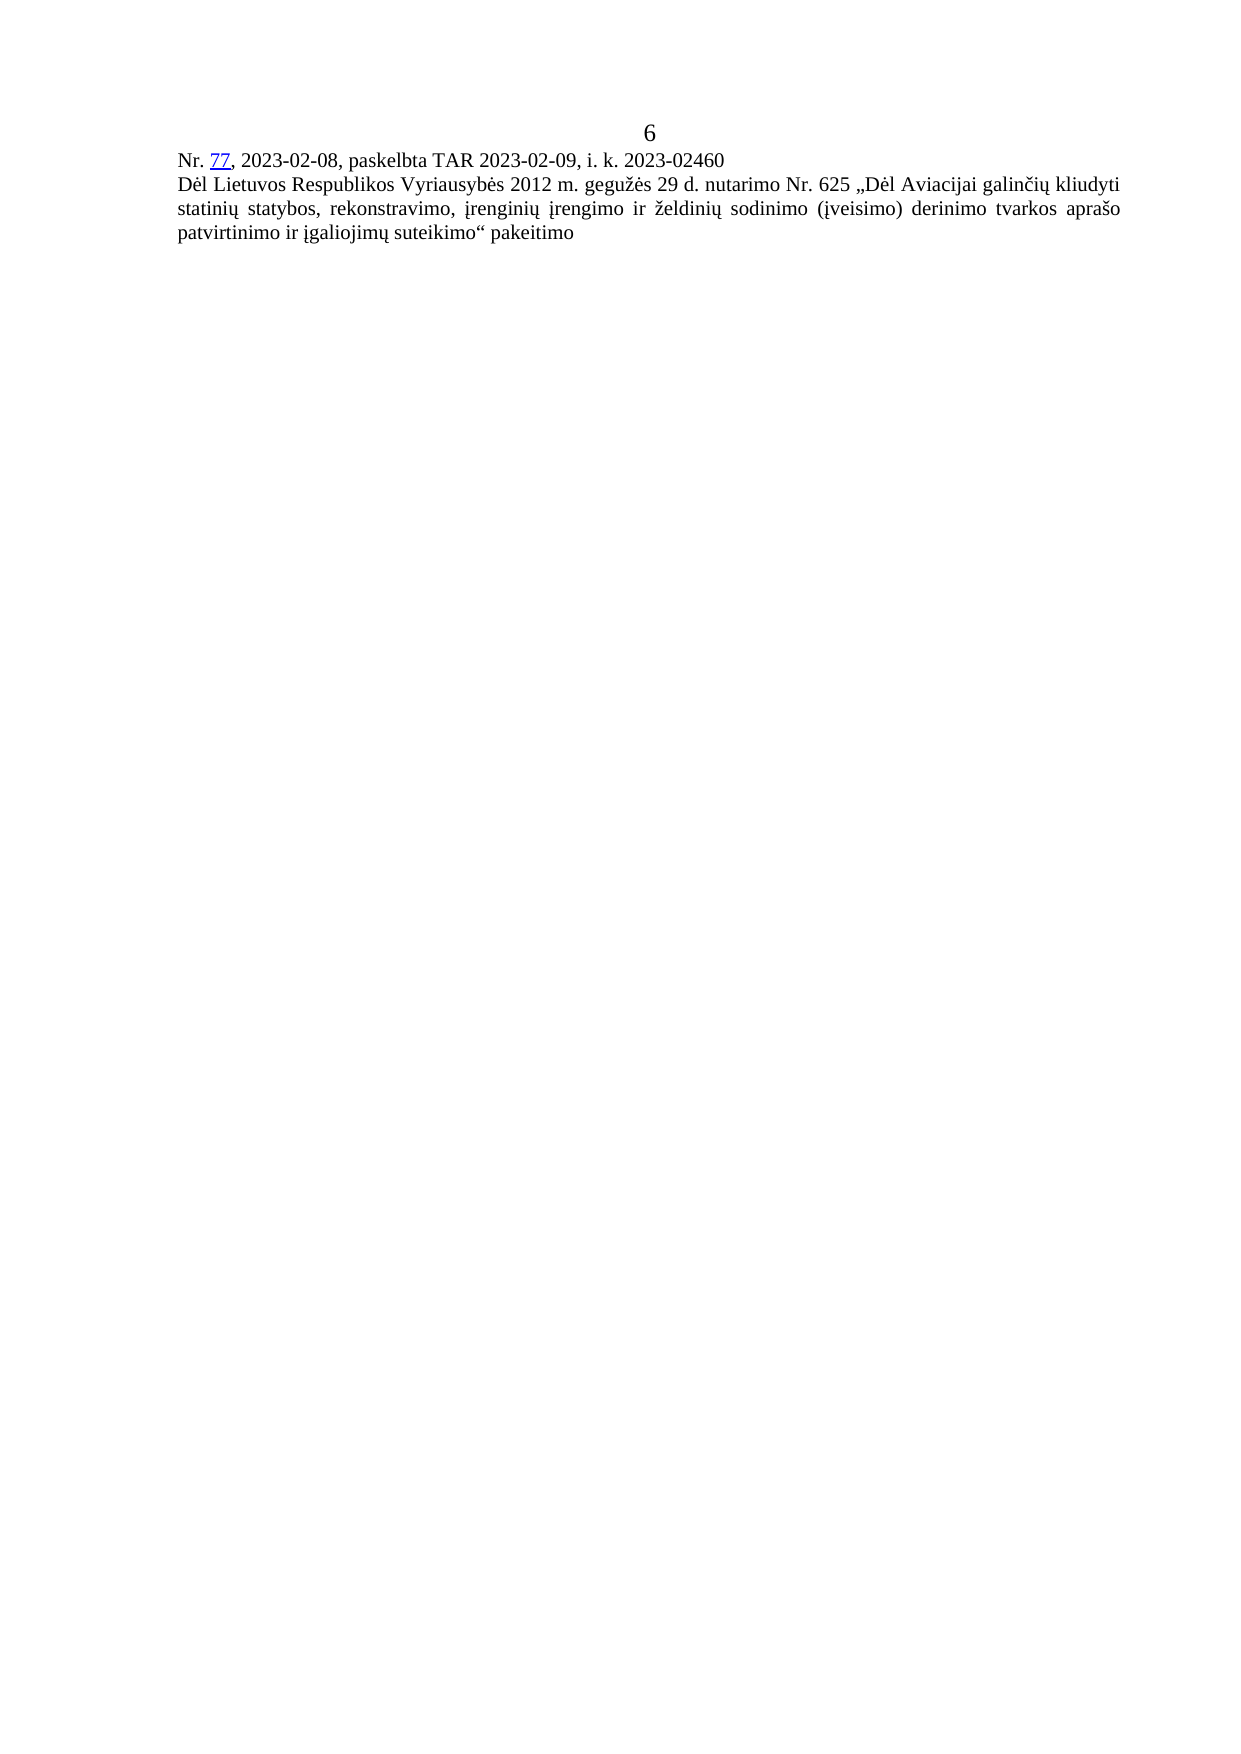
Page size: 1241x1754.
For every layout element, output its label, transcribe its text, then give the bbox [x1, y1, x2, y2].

text Dėl Lietuvos Respublikos Vyriausybės 2012 m. gegužės 29 d. nutarimo Nr. 625 „Dėl Aviacijai galinčių kliudyti statinių statybos, rekonstravimo, įrenginių įrengimo ir želdinių sodinimo (įveisimo) derinimo tvarkos aprašo patvirtinimo ir įgaliojimų suteikimo“ pakeitimo [177, 172, 1122, 244]
text Nr. 77, 2023-02-08, paskelbta TAR 2023-02-09, i. k. 2023-02460 [177, 148, 1122, 172]
